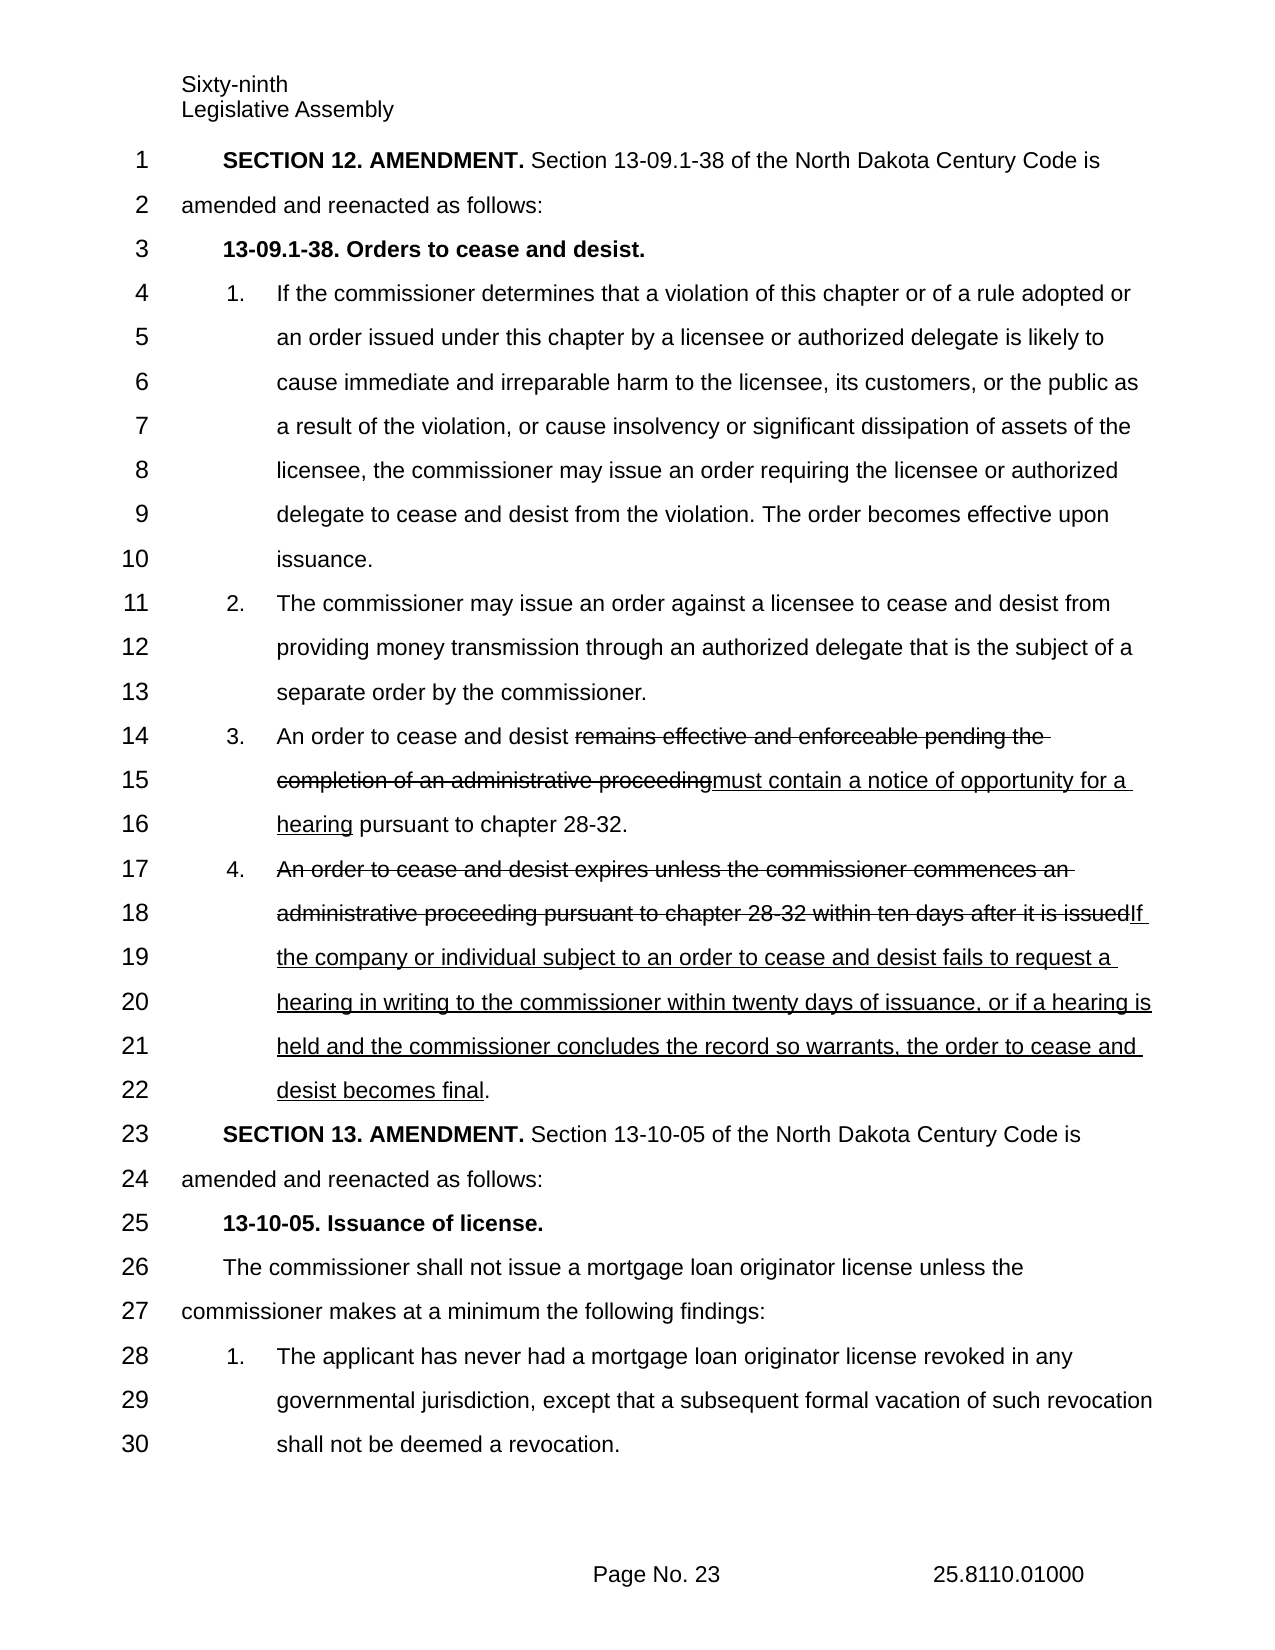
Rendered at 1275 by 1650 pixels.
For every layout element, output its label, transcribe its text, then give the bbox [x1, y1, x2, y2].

text 4. An order to cease and desist expires unless the commissioner commences an administrative proceeding pursuant to chapter 28‑32 within ten days after it is issuedIf the company or individual subject to an order to cease and desist fails to request a hearing in writing to the commissioner within twenty days of issuance, or if a hearing is held and the commissioner concludes the record so warrants, the order to cease and desist becomes final. [181, 842, 1154, 1107]
text SECTION 12. AMENDMENT. Section 13‑09.1‑38 of the North Dakota Century Code is amended and reenacted as follows: [181, 133, 1154, 222]
text 3. An order to cease and desist remains effective and enforceable pending the completion of an administrative proceedingmust contain a notice of opportunity for a hearing pursuant to chapter 28‑32. [181, 709, 1154, 842]
text SECTION 13. AMENDMENT. Section 13‑10‑05 of the North Dakota Century Code is amended and reenacted as follows: [181, 1107, 1154, 1196]
text 1. The applicant has never had a mortgage loan originator license revoked in any governmental jurisdiction, except that a subsequent formal vacation of such revocation shall not be deemed a revocation. [181, 1329, 1154, 1461]
subtitle 13‑09.1‑38. Orders to cease and desist. [181, 222, 1154, 266]
text 1. If the commissioner determines that a violation of this chapter or of a rule adopted or an order issued under this chapter by a licensee or authorized delegate is likely to cause immediate and irreparable harm to the licensee, its customers, or the public as a result of the violation, or cause insolvency or significant dissipation of assets of the licensee, the commissioner may issue an order requiring the licensee or authorized delegate to cease and desist from the violation. The order becomes effective upon issuance. [181, 266, 1154, 576]
text The commissioner shall not issue a mortgage loan originator license unless the commissioner makes at a minimum the following findings: [181, 1240, 1154, 1329]
subtitle 13‑10‑05. Issuance of license. [181, 1196, 1154, 1240]
text 2. The commissioner may issue an order against a licensee to cease and desist from providing money transmission through an authorized delegate that is the subject of a separate order by the commissioner. [181, 576, 1154, 709]
